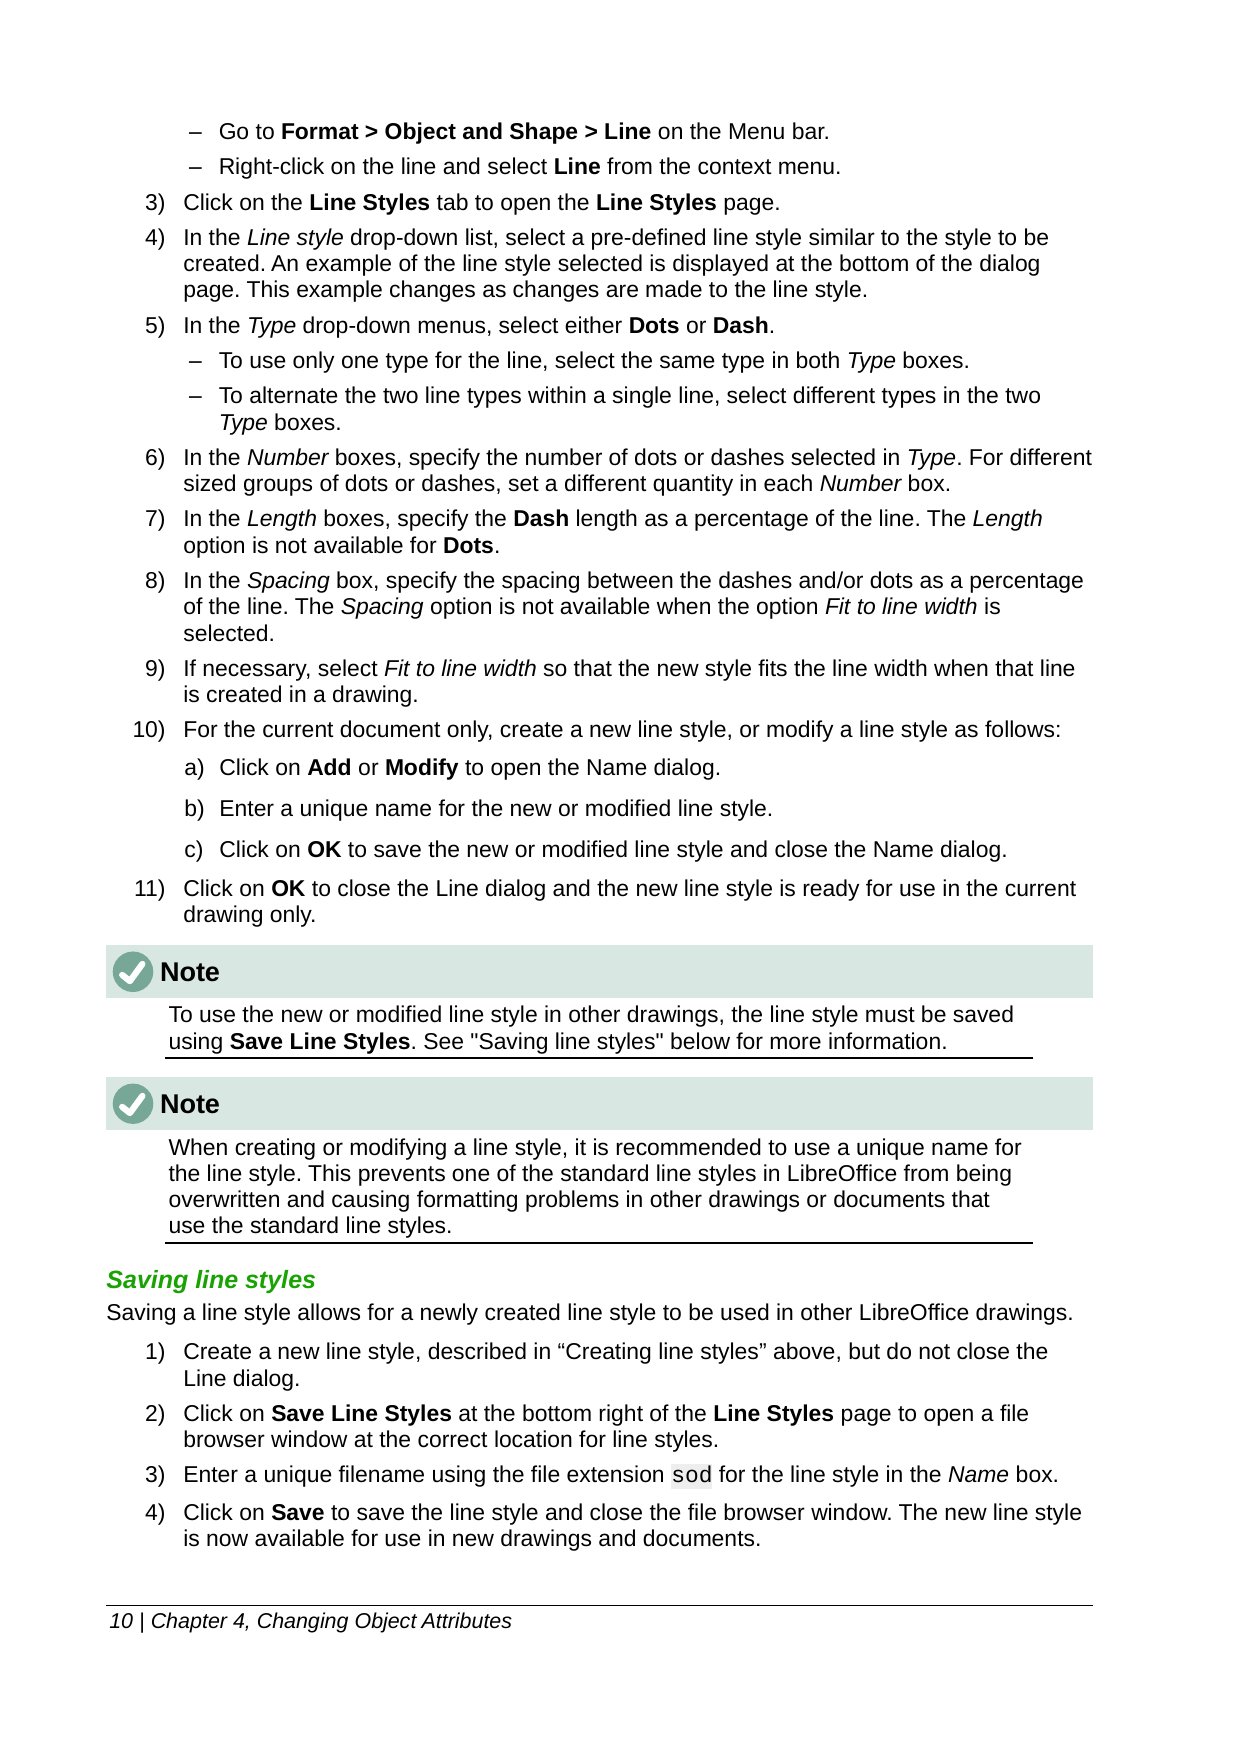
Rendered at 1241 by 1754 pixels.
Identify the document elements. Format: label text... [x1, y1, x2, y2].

list To use only one type for the line, select the same type in both Type boxes. [189, 347, 1093, 373]
text To use the new or modified line style in other drawings, the line style must be saved using Save Line Styles. See "Saving line styles" below for more information. [165, 998, 1033, 1057]
list In the Number boxes, specify the number of dots or dashes selected in Type. For different sized groups of dots or dashes, set a different quantity in each Number box. [165, 444, 1093, 496]
list Enter a unique name for the new or modified line style. [181, 792, 1093, 825]
subtitle Note [106, 945, 1093, 998]
list Click on Save Line Styles at the bottom right of the Line Styles page to open a file browser window at the correct location for line styles. [165, 1400, 1093, 1452]
list In the Length boxes, specify the Dash length as a percentage of the line. The Length option is not available for Dots. [165, 505, 1093, 558]
list Click on OK to close the Line dialog and the new line style is ready for use in the current drawing only. [165, 874, 1093, 927]
list In the Line style drop-down list, select a pre-defined line style similar to the style to be created. An example of the line style selected is displayed at the bottom of the dialog page. This example changes as changes are made to the line style. [165, 224, 1093, 303]
list Click on the Line Styles tab to open the Line Styles page. [165, 188, 1093, 215]
list Create a new line style, described in “Creating line styles” above, but do not close the Line dialog. [165, 1338, 1093, 1391]
text When creating or modifying a line style, it is recommended to use a unique name for the line style. This prevents one of the standard line styles in LibreOffice from being overwritten and causing formatting problems in other drawings or documents that use the standard line styles. [165, 1130, 1033, 1242]
list Enter a unique filename using the file extension sod for the line style in the Name box. [165, 1461, 1093, 1489]
list If necessary, select Fit to line width so that the new style fits the line width when that line is created in a drawing. [165, 655, 1093, 707]
list In the Spacing box, specify the spacing between the dashes and/or dots as a percentage of the line. The Spacing option is not available when the option Fit to line width is selected. [165, 567, 1093, 646]
list Click on Save to save the line style and close the file browser window. The new line style is now available for use in new drawings and documents. [165, 1498, 1093, 1551]
text Saving a line style allows for a newly created line style to be used in other LibreOffice drawings. [106, 1299, 1093, 1326]
list Click on Add or Modify to open the Name dialog. [181, 751, 1093, 784]
list Right-click on the line and select Line from the context menu. [189, 153, 1093, 180]
list For the current document only, create a new line style, or modify a line style as follows: [165, 716, 1093, 743]
subtitle Note [106, 1077, 1093, 1130]
list Go to Format > Object and Shape > Line on the Menu bar. [189, 118, 1093, 144]
subtitle Saving line styles [106, 1264, 1093, 1293]
list In the Type drop-down menus, select either Dots or Dash. [165, 312, 1093, 338]
list Click on OK to save the new or modified line style and close the Name dialog. [181, 833, 1093, 866]
list To alternate the two line types within a single line, select different types in the two Type boxes. [189, 382, 1093, 435]
